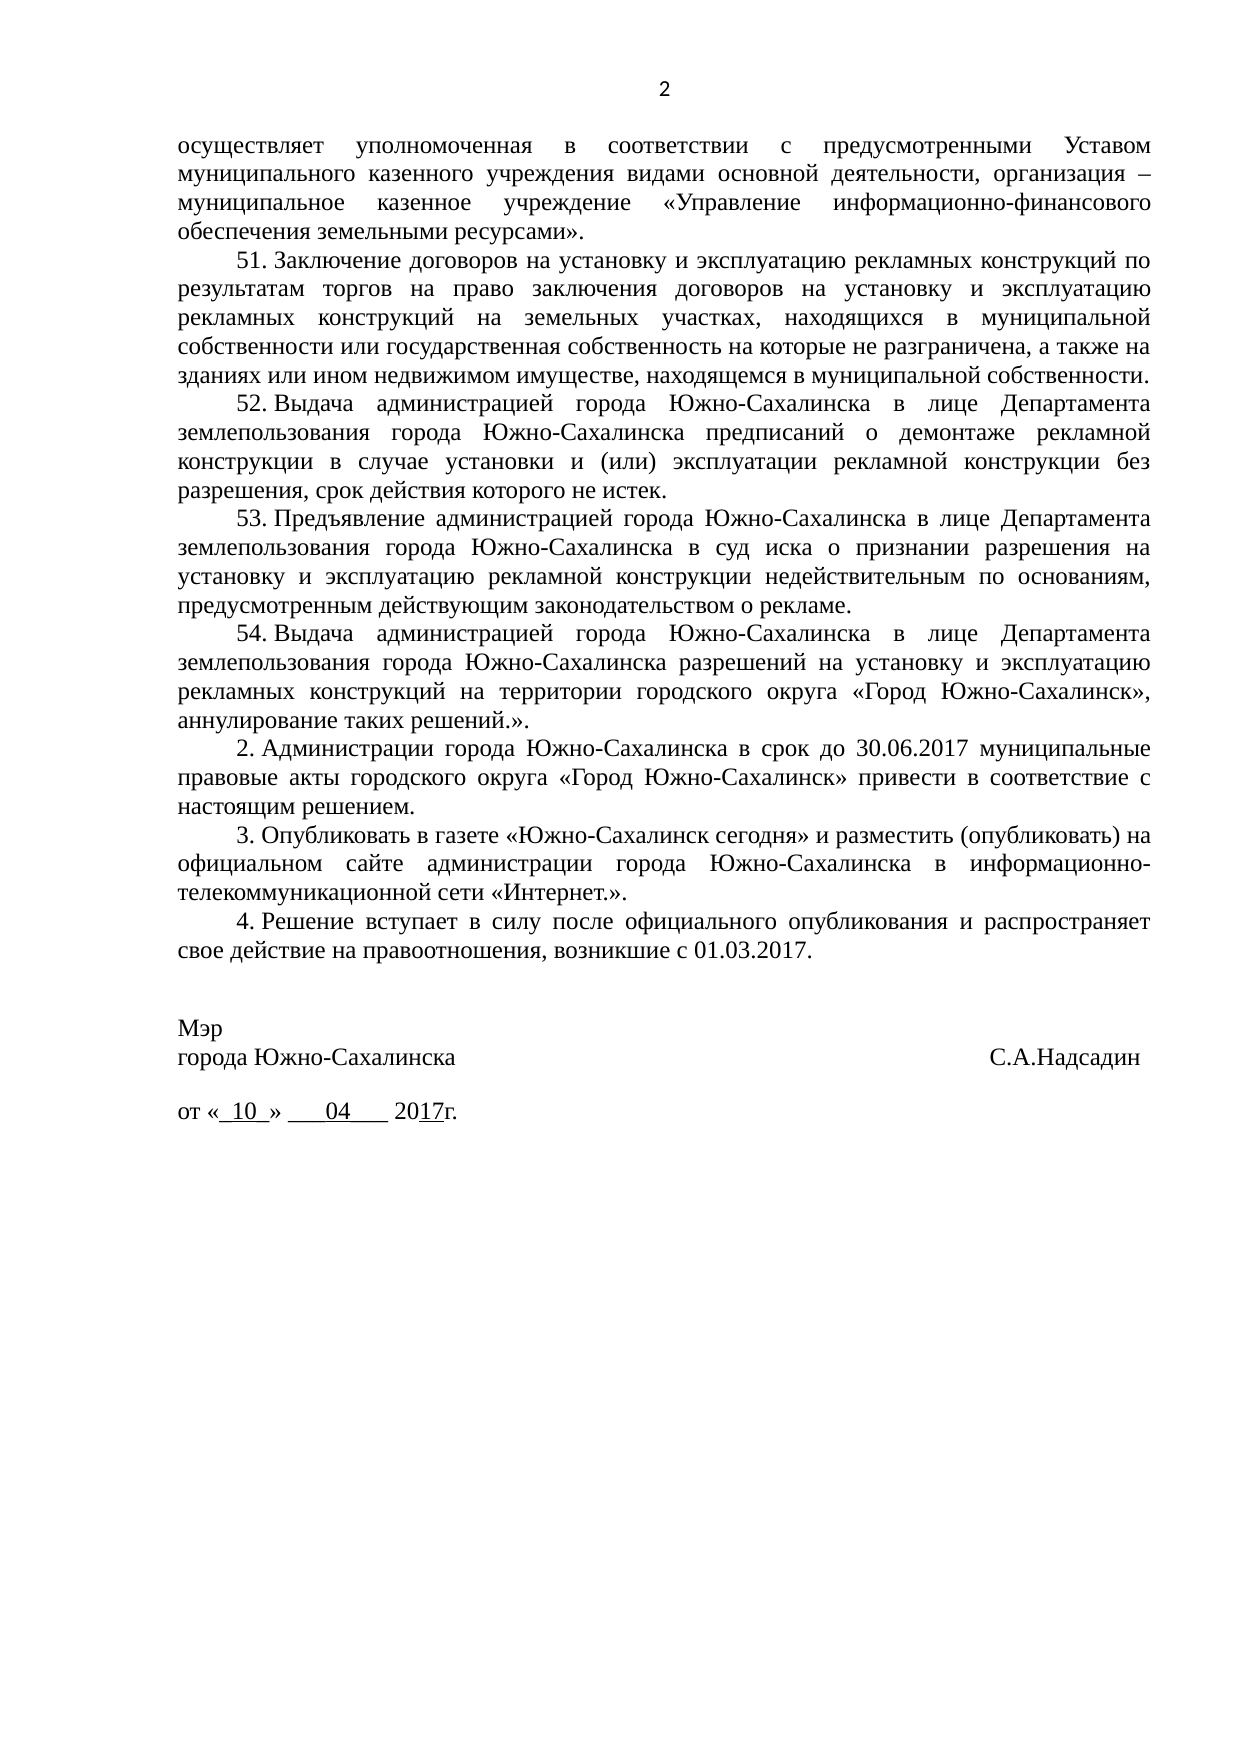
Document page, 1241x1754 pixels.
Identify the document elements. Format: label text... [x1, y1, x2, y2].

text 51. Заключение договоров на установку и эксплуатацию рекламных конструкций по результатам торгов на право заключения договоров на установку и эксплуатацию рекламных конструкций на земельных участках, находящихся в муниципальной собственности или государственная собственность на которые не разграничена, а также на зданиях или ином недвижимом имуществе, находящемся в муниципальной собственности. [177, 245, 1152, 388]
text 4. Решение вступает в силу после официального опубликования и распространяет свое действие на правоотношения, возникшие с 01.03.2017. [177, 906, 1152, 963]
text 3. Опубликовать в газете «Южно-Сахалинск сегодня» и разместить (опубликовать) на официальном сайте администрации города Южно-Сахалинска в информационно-телекоммуникационной сети «Интернет.». [177, 820, 1152, 906]
text от «_10_» ___04___ 2017г. [177, 1096, 1152, 1125]
text 54. Выдача администрацией города Южно-Сахалинска в лице Департамента землепользования города Южно-Сахалинска разрешений на установку и эксплуатацию рекламных конструкций на территории городского округа «Город Южно-Сахалинск», аннулирование таких решений.». [177, 618, 1152, 733]
text города Южно-Сахалинска С.А.Надсадин [177, 1042, 1152, 1071]
text осуществляет уполномоченная в соответствии с предусмотренными Уставом муниципального казенного учреждения видами основной деятельности, организация – муниципальное казенное учреждение «Управление информационно-финансового обеспечения земельными ресурсами». [177, 130, 1152, 245]
text 52. Выдача администрацией города Южно-Сахалинска в лице Департамента землепользования города Южно-Сахалинска предписаний о демонтаже рекламной конструкции в случае установки и (или) эксплуатации рекламной конструкции без разрешения, срок действия которого не истек. [177, 388, 1152, 503]
text 2. Администрации города Южно-Сахалинска в срок до 30.06.2017 муниципальные правовые акты городского округа «Город Южно-Сахалинск» привести в соответствие с настоящим решением. [177, 733, 1152, 820]
text 53. Предъявление администрацией города Южно-Сахалинска в лице Департамента землепользования города Южно-Сахалинска в суд иска о признании разрешения на установку и эксплуатацию рекламной конструкции недействительным по основаниям, предусмотренным действующим законодательством о рекламе. [177, 503, 1152, 618]
text Мэр [177, 1013, 1152, 1042]
